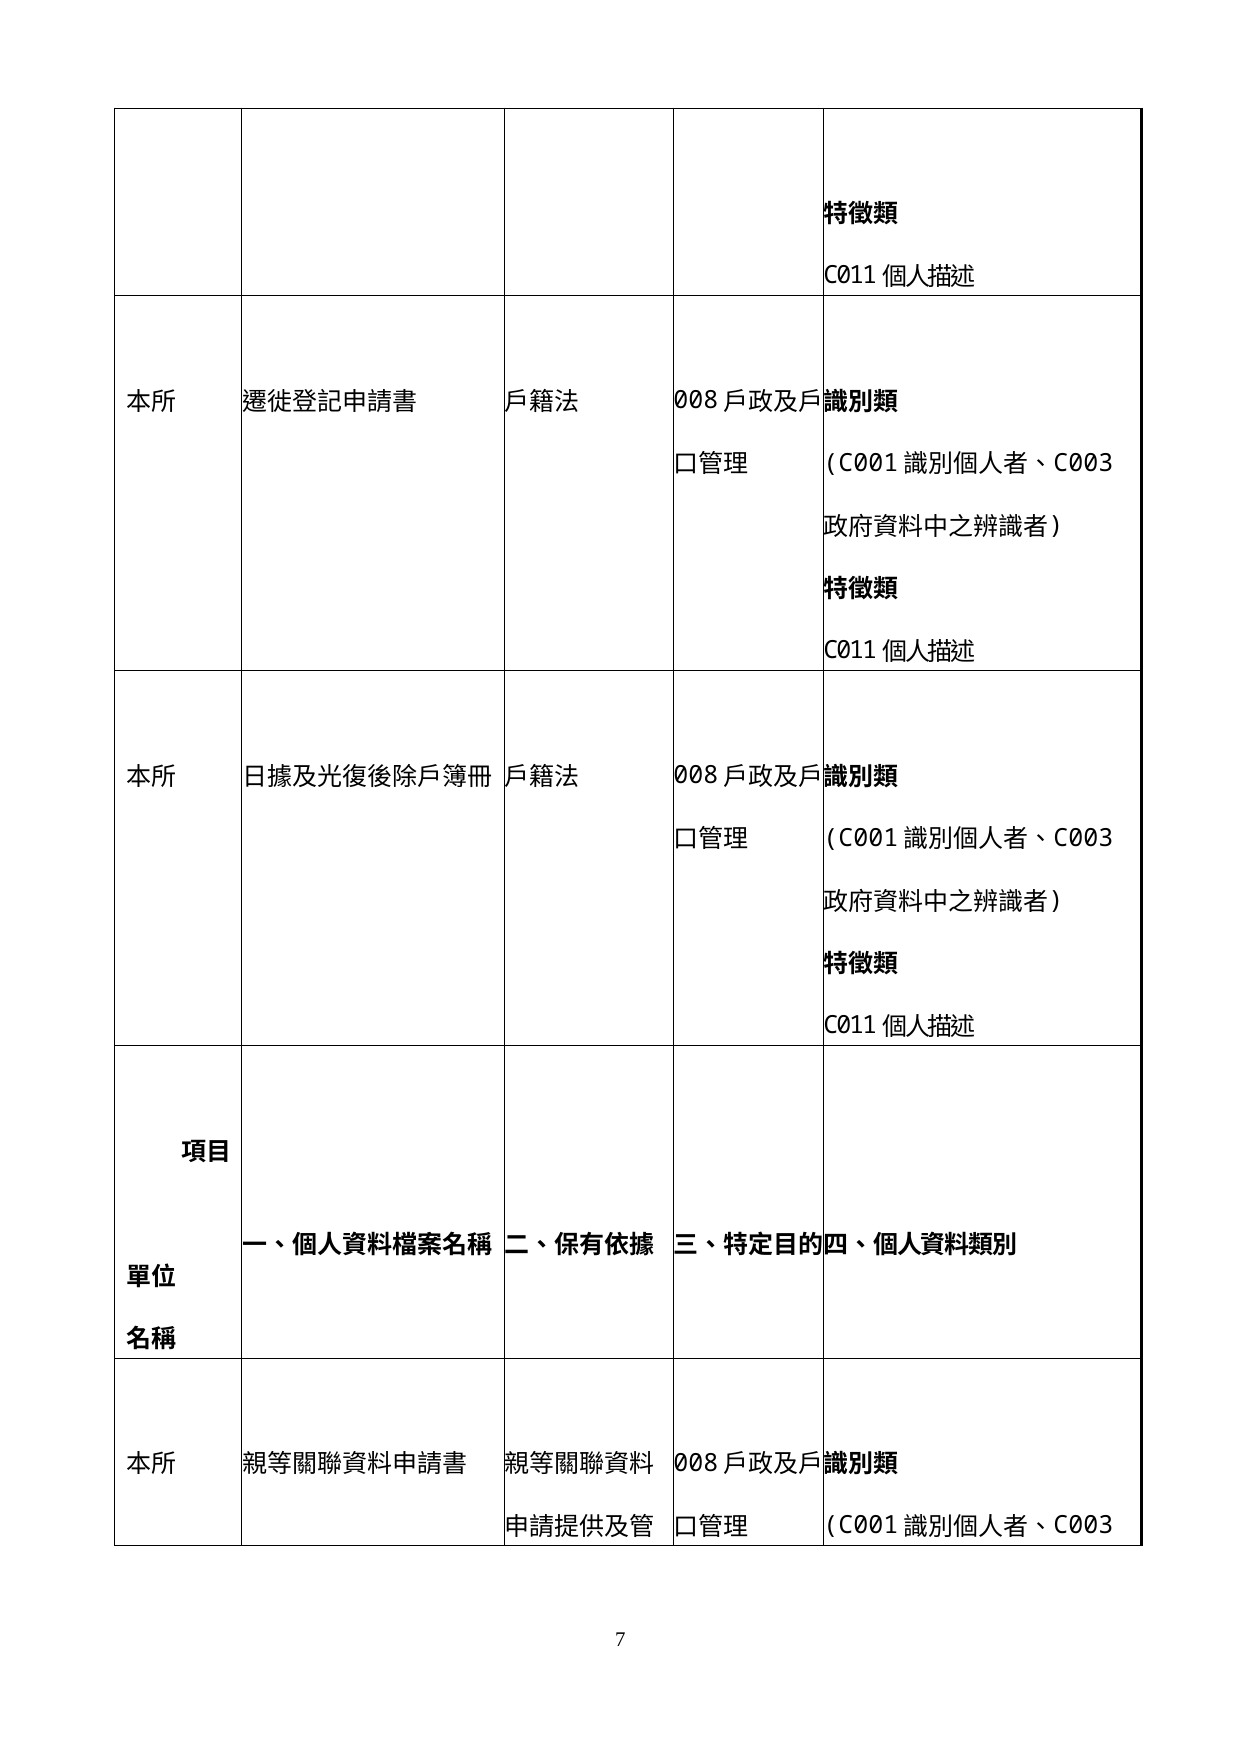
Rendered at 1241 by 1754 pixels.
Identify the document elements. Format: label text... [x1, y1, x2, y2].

table_cell 二、保有依據 [505, 1046, 673, 1358]
table_cell 親等關聯資料申請提供及管 [505, 1359, 673, 1545]
table_cell 日據及光復後除戶簿冊 [242, 671, 504, 1045]
table_cell 008戶政及戶口管理 [674, 296, 823, 670]
table_cell 008戶政及戶口管理 [674, 671, 823, 1045]
table_cell [242, 109, 504, 295]
table_cell 三、特定目的 [674, 1046, 823, 1358]
table_cell 識別類 (C001識別個人者、C003政府資料中之辨識者) 特徵類 C011個人描述 [824, 671, 1140, 1045]
table_cell 遷徙登記申請書 [242, 296, 504, 670]
table_cell 本所 [115, 671, 241, 1045]
table_cell [115, 109, 241, 295]
table_cell 本所 [115, 296, 241, 670]
table_cell 一、個人資料檔案名稱 [242, 1046, 504, 1358]
table_cell 項目 單位 名稱 [115, 1046, 241, 1358]
table_cell 四、個人資料類別 [824, 1046, 1140, 1358]
table_cell 親等關聯資料申請書 [242, 1359, 504, 1545]
table_cell [505, 109, 673, 295]
table_cell 戶籍法 [505, 671, 673, 1045]
table_cell 識別類 (C001識別個人者、C003政府資料中之辨識者) 特徵類 C011個人描述 [824, 296, 1140, 670]
table_cell 本所 [115, 1359, 241, 1545]
table_cell 008戶政及戶口管理 [674, 1359, 823, 1545]
table_cell 特徵類 C011個人描述 [824, 109, 1140, 295]
table_cell 識別類 (C001識別個人者、C003 [824, 1359, 1140, 1545]
table_cell [674, 109, 823, 295]
table_cell 戶籍法 [505, 296, 673, 670]
